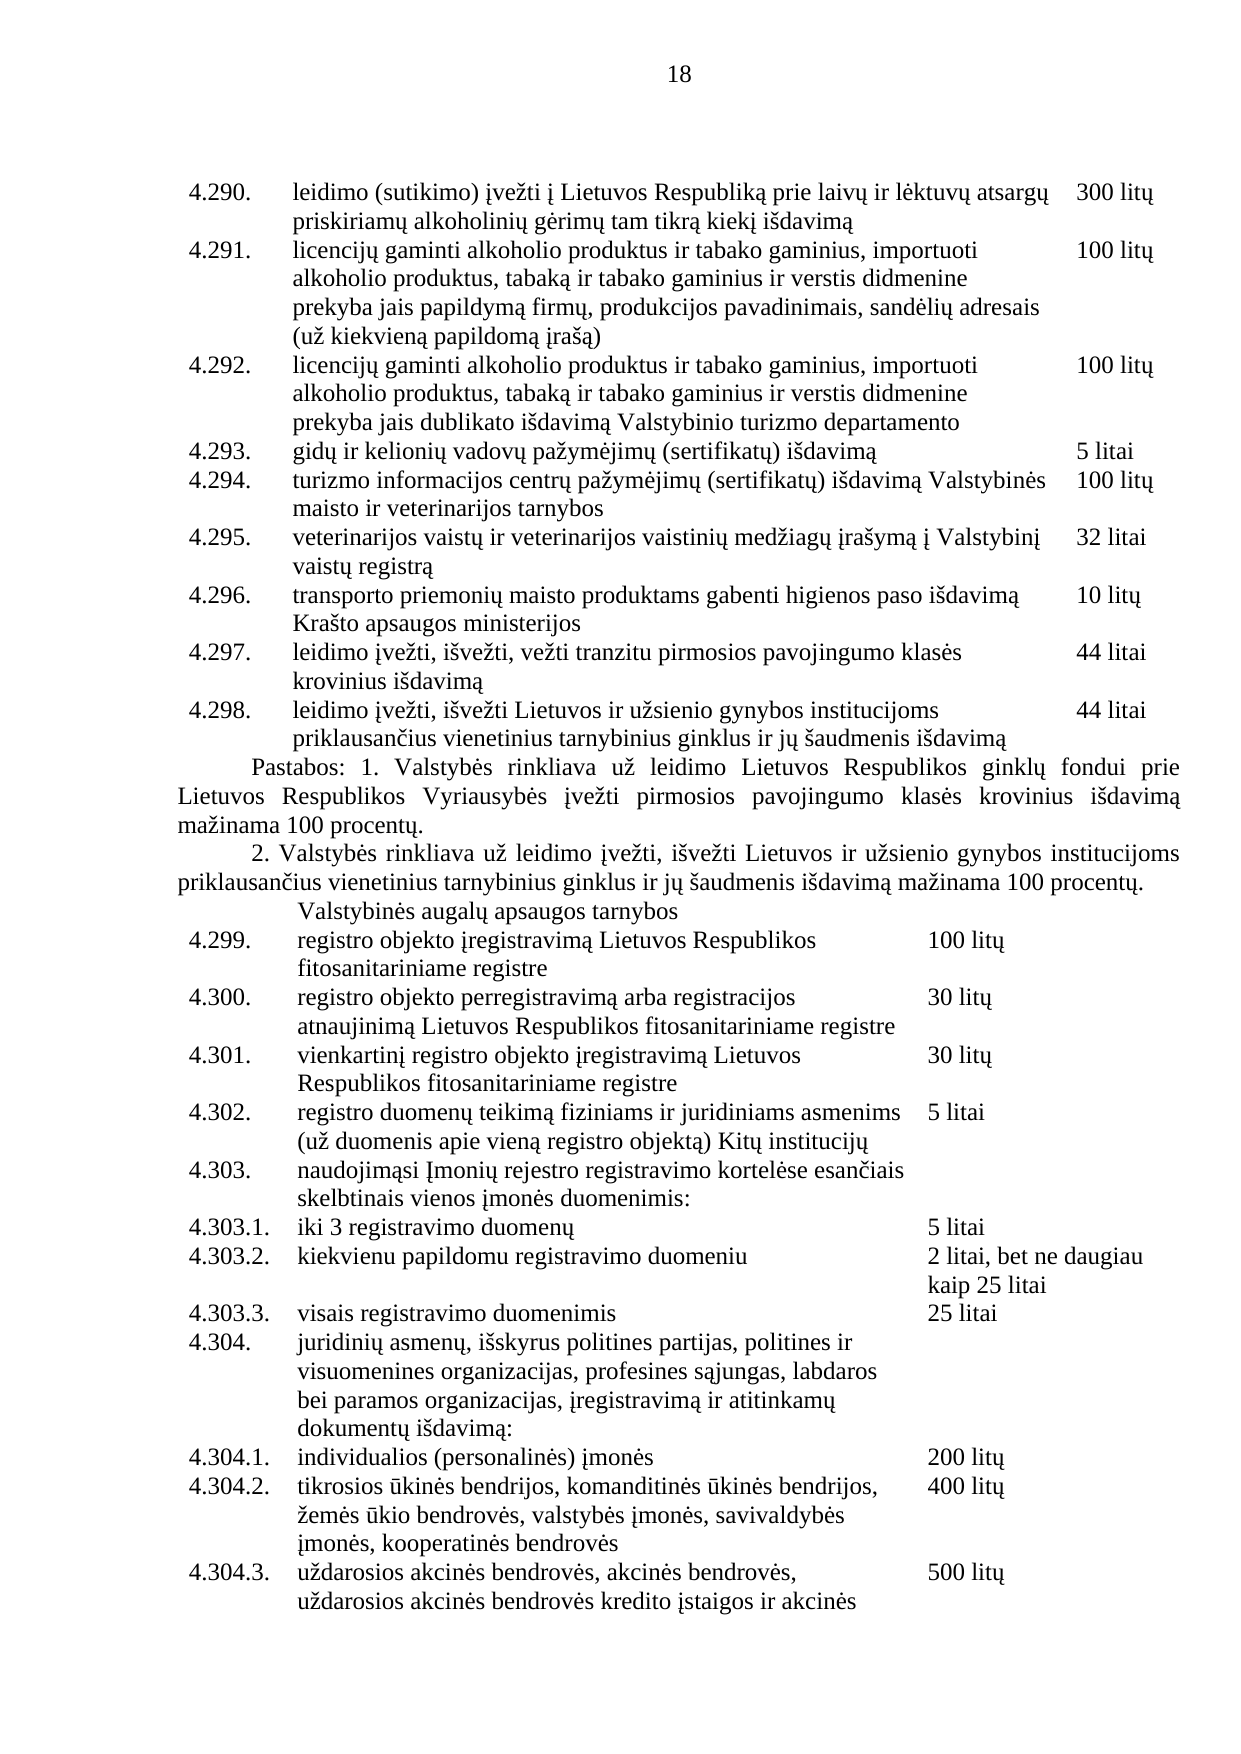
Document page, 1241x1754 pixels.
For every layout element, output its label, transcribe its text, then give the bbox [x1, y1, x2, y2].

table_cell 4.296. [177, 580, 281, 637]
table_cell tikrosios ūkinės bendrijos, komanditinės ūkinės bendrijos, žemės ūkio bendrovės, valstybės įmonės, savivaldybės įmonės, kooperatinės bendrovės [286, 1471, 916, 1557]
table_header Valstybinės augalų apsaugos tarnybos [286, 896, 916, 925]
table_cell leidimo įvežti, išvežti Lietuvos ir užsienio gynybos institucijoms priklausančius vienetinius tarnybinius ginklus ir jų šaudmenis išdavimą [281, 695, 1065, 752]
table_cell gidų ir kelionių vadovų pažymėjimų (sertifikatų) išdavimą [281, 436, 1065, 465]
table_cell 4.304.1. [177, 1442, 286, 1471]
table_cell 25 litai [916, 1299, 1181, 1327]
table_cell visais registravimo duomenimis [286, 1299, 916, 1327]
table_cell 4.304.2. [177, 1471, 286, 1557]
table_cell 44 litai [1065, 637, 1182, 695]
table_cell 4.304. [177, 1327, 286, 1442]
table_cell registro objekto perregistravimą arba registracijos atnaujinimą Lietuvos Respublikos fitosanitariniame registre [286, 982, 916, 1040]
table_cell registro duomenų teikimą fiziniams ir juridiniams asmenims (už duomenis apie vieną registro objektą) Kitų institucijų [286, 1097, 916, 1155]
table_cell 5 litai [1065, 436, 1182, 465]
table_cell 500 litų [916, 1557, 1181, 1615]
table_cell 2 litai, bet ne daugiau kaip 25 litai [916, 1241, 1181, 1298]
table_cell 4.301. [177, 1040, 286, 1097]
table_cell 4.290. [177, 177, 281, 235]
table_cell 4.292. [177, 350, 281, 436]
table_cell leidimo (sutikimo) įvežti į Lietuvos Respubliką prie laivų ir lėktuvų atsargų priskiriamų alkoholinių gėrimų tam tikrą kiekį išdavimą [281, 177, 1065, 235]
table_cell 100 litų [1065, 235, 1182, 350]
table_cell uždarosios akcinės bendrovės, akcinės bendrovės, uždarosios akcinės bendrovės kredito įstaigos ir akcinės [286, 1557, 916, 1615]
table_cell 4.291. [177, 235, 281, 350]
table_cell individualios (personalinės) įmonės [286, 1442, 916, 1471]
table_cell 100 litų [1065, 350, 1182, 436]
table_cell 4.299. [177, 925, 286, 982]
table_cell licencijų gaminti alkoholio produktus ir tabako gaminius, importuoti alkoholio produktus, tabaką ir tabako gaminius ir verstis didmenine prekyba jais papildymą firmų, produkcijos pavadinimais, sandėlių adresais (už kiekvieną papildomą įrašą) [281, 235, 1065, 350]
table_cell 4.303.1. [177, 1212, 286, 1241]
table_cell 200 litų [916, 1442, 1181, 1471]
table_cell 4.302. [177, 1097, 286, 1155]
table_header [177, 896, 286, 925]
table_cell naudojimąsi Įmonių rejestro registravimo kortelėse esančiais skelbtinais vienos įmonės duomenimis: [286, 1155, 916, 1212]
table_cell 10 litų [1065, 580, 1182, 637]
table_cell [916, 1155, 1181, 1212]
table_cell 100 litų [916, 925, 1181, 982]
table_cell 30 litų [916, 982, 1181, 1040]
table_cell 400 litų [916, 1471, 1181, 1557]
table_cell 300 litų [1065, 177, 1182, 235]
table_cell 4.304.3. [177, 1557, 286, 1615]
table_cell 4.303. [177, 1155, 286, 1212]
table_cell 100 litų [1065, 465, 1182, 522]
table_cell licencijų gaminti alkoholio produktus ir tabako gaminius, importuoti alkoholio produktus, tabaką ir tabako gaminius ir verstis didmenine prekyba jais dublikato išdavimą Valstybinio turizmo departamento [281, 350, 1065, 436]
table_cell turizmo informacijos centrų pažymėjimų (sertifikatų) išdavimą Valstybinės maisto ir veterinarijos tarnybos [281, 465, 1065, 522]
table_cell 4.303.3. [177, 1299, 286, 1327]
table_cell iki 3 registravimo duomenų [286, 1212, 916, 1241]
table_cell juridinių asmenų, išskyrus politines partijas, politines ir visuomenines organizacijas, profesines sąjungas, labdaros bei paramos organizacijas, įregistravimą ir atitinkamų dokumentų išdavimą: [286, 1327, 916, 1442]
table_cell leidimo įvežti, išvežti, vežti tranzitu pirmosios pavojingumo klasės krovinius išdavimą [281, 637, 1065, 695]
table_cell vienkartinį registro objekto įregistravimą Lietuvos Respublikos fitosanitariniame registre [286, 1040, 916, 1097]
table_cell veterinarijos vaistų ir veterinarijos vaistinių medžiagų įrašymą į Valstybinį vaistų registrą [281, 522, 1065, 580]
table_cell transporto priemonių maisto produktams gabenti higienos paso išdavimą Krašto apsaugos ministerijos [281, 580, 1065, 637]
table_cell registro objekto įregistravimą Lietuvos Respublikos fitosanitariniame registre [286, 925, 916, 982]
table_cell 5 litai [916, 1212, 1181, 1241]
table_cell 5 litai [916, 1097, 1181, 1155]
table_cell 4.295. [177, 522, 281, 580]
table_cell 4.293. [177, 436, 281, 465]
table_cell 4.297. [177, 637, 281, 695]
table_cell 4.298. [177, 695, 281, 752]
table_cell 4.300. [177, 982, 286, 1040]
table_cell 44 litai [1065, 695, 1182, 752]
table_header [916, 896, 1181, 925]
table_cell 30 litų [916, 1040, 1181, 1097]
table_cell kiekvienu papildomu registravimo duomeniu [286, 1241, 916, 1298]
text 2. Valstybės rinkliava už leidimo įvežti, išvežti Lietuvos ir užsienio gynybos institucijoms priklausančius vienetinius tarnybinius ginklus ir jų šaudmenis išdavimą mažinama 100 procentų. [177, 838, 1181, 896]
table_cell 4.294. [177, 465, 281, 522]
table_cell [916, 1327, 1181, 1442]
table_cell 4.303.2. [177, 1241, 286, 1298]
text Pastabos: 1. Valstybės rinkliava už leidimo Lietuvos Respublikos ginklų fondui prie Lietuvos Respublikos Vyriausybės įvežti pirmosios pavojingumo klasės krovinius išdavimą mažinama 100 procentų. [177, 752, 1181, 838]
table_cell 32 litai [1065, 522, 1182, 580]
